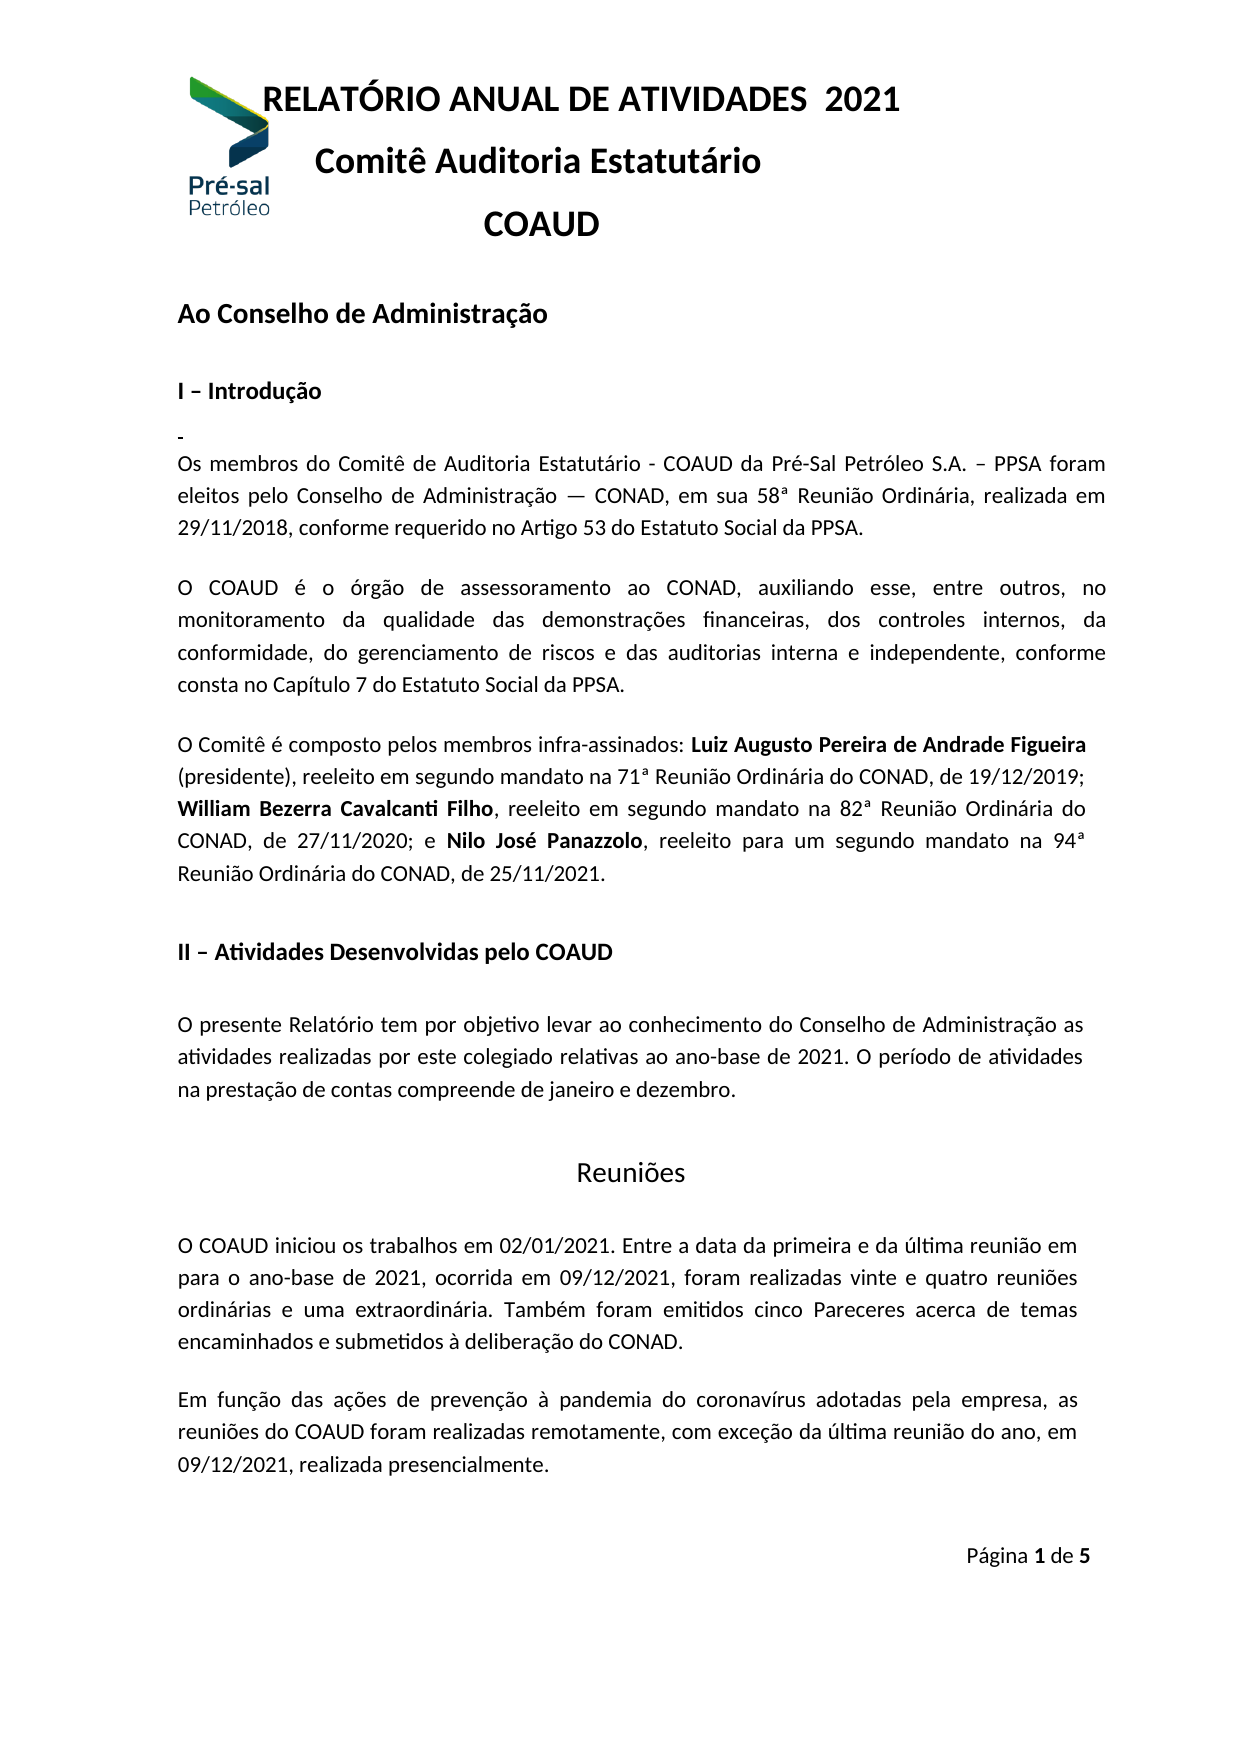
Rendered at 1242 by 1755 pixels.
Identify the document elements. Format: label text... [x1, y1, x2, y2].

text II – Atividades Desenvolvidas pelo COAUD [177, 936, 1107, 967]
text Em função das ações de prevenção à pandemia do coronavírus adotadas pela empresa, as reuniões do COAUD foram realizadas remotamente, com exceção da última reunião do ano, em 09/12/2021, realizada presencialmente. [178, 1385, 1080, 1478]
text Os membros do Comitê de Auditoria Estatutário - COAUD da Pré-Sal Petróleo S.A. – PPSA foram eleitos pelo Conselho de Administração — CONAD, em sua 58ª Reunião Ordinária, realizada em 29/11/2018, conforme requerido no Artigo 53 do Estatuto Social da PPSA. [177, 449, 1107, 541]
text O presente Relatório tem por objetivo levar ao conhecimento do Conselho de Administração as atividades realizadas por este colegiado relativas ao ano-base de 2021. O período de atividades na prestação de contas compreende de janeiro e dezembro. [177, 1010, 1085, 1103]
text O COAUD é o órgão de assessoramento ao CONAD, auxiliando esse, entre outros, no monitoramento da qualidade das demonstrações financeiras, dos controles internos, da conformidade, do gerenciamento de riscos e das auditorias interna e independente, conforme consta no Capítulo 7 do Estatuto Social da PPSA. [177, 573, 1107, 698]
text Reuniões [177, 1154, 1085, 1190]
text O Comitê é composto pelos membros infra-assinados: Luiz Augusto Pereira de Andrade Figueira (presidente), reeleito em segundo mandato na 71ª Reunião Ordinária do CONAD, de 19/12/2019; William Bezerra Cavalcanti Filho, reeleito em segundo mandato na 82ª Reunião Ordinária do CONAD, de 27/11/2020; e Nilo José Panazzolo, reeleito para um segundo mandato na 94ª Reunião Ordinária do CONAD, de 25/11/2021. [177, 730, 1087, 887]
text O COAUD iniciou os trabalhos em 02/01/2021. Entre a data da primeira e da última reunião em para o ano-base de 2021, ocorrida em 09/12/2021, foram realizadas vinte e quatro reuniões ordinárias e uma extraordinária. Também foram emitidos cinco Pareceres acerca de temas encaminhados e submetidos à deliberação do CONAD. [178, 1231, 1080, 1356]
text Ao Conselho de Administração [177, 295, 1107, 331]
text I – Introdução [177, 375, 1107, 406]
